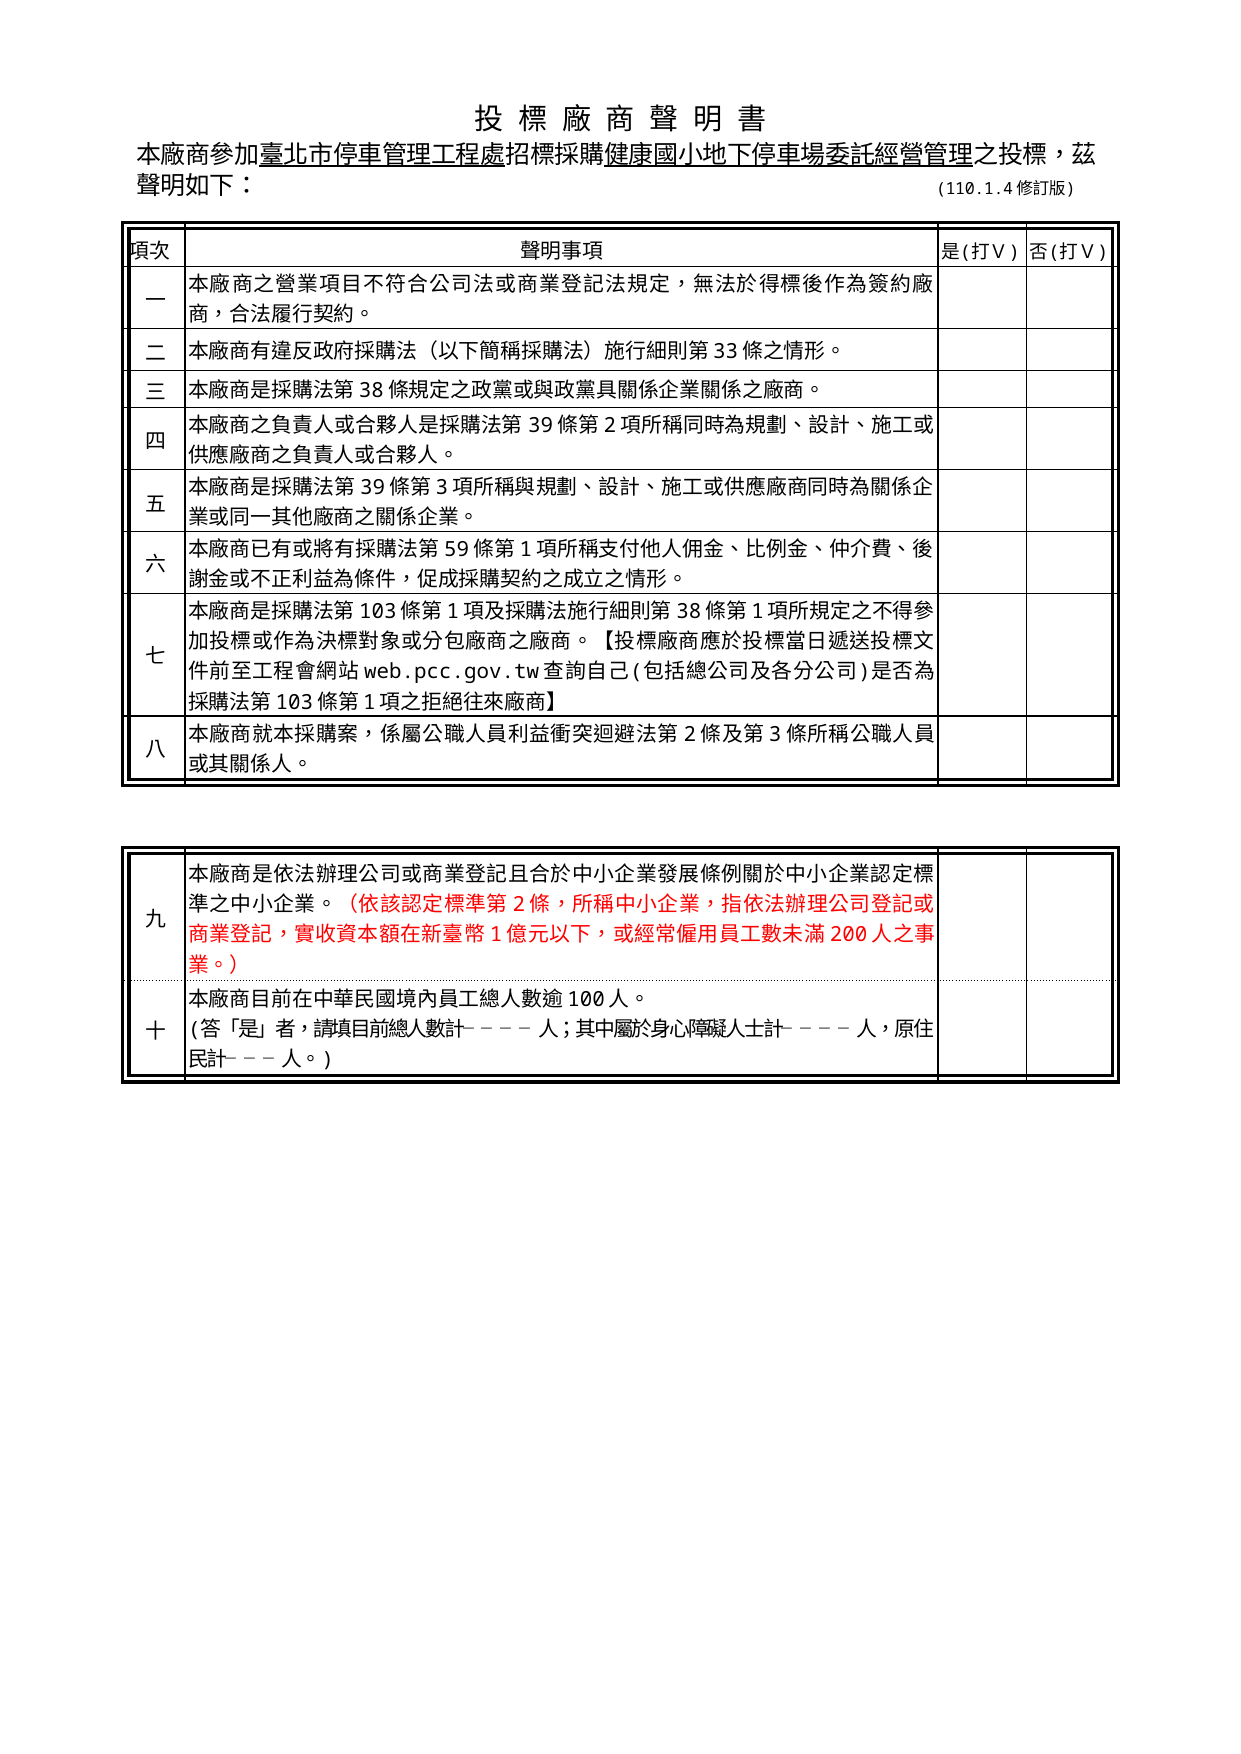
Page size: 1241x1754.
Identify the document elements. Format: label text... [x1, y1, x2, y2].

table_cell [939, 980, 1026, 1074]
table_cell 本廠商之營業項目不符合公司法或商業登記法規定，無法於得標後作為簽約廠商，合法履行契約。 [186, 267, 937, 327]
table_cell 本廠商已有或將有採購法第59條第1項所稱支付他人佣金、比例金、仲介費、後謝金或不正利益為條件，促成採購契約之成立之情形。 [186, 532, 937, 593]
table_cell 本廠商就本採購案，係屬公職人員利益衝突迴避法第2條及第3條所稱公職人員或其關係人。 [186, 717, 937, 777]
table_cell 十 [131, 980, 184, 1074]
table_header 九 [126, 849, 184, 980]
table_cell [1027, 267, 1111, 327]
table_cell 本廠商是採購法第103條第1項及採購法施行細則第38條第1項所規定之不得參加投標或作為決標對象或分包廠商之廠商。【投標廠商應於投標當日遞送投標文件前至工程會網站web.pcc.gov.tw查詢自己(包括總公司及各分公司)是否為採購法第103條第1項之拒絕往來廠商】 [186, 594, 937, 715]
table_cell 八 [131, 717, 184, 777]
table_header 是(打Ｖ) [939, 230, 1026, 266]
table_cell 三 [131, 371, 184, 406]
table_cell [1027, 717, 1111, 777]
table_cell [939, 717, 1026, 777]
table_cell 二 [131, 329, 184, 370]
table_header 本廠商是依法辦理公司或商業登記且合於中小企業發展條例關於中小企業認定標準之中小企業。（依該認定標準第2條，所稱中小企業，指依法辦理公司登記或商業登記，實收資本額在新臺幣1億元以下，或經常僱用員工數未滿200人之事業。） [186, 855, 937, 980]
table_cell 本廠商是採購法第38條規定之政黨或與政黨具關係企業關係之廠商。 [186, 371, 937, 406]
table_cell [1027, 470, 1111, 531]
table_cell [1027, 980, 1111, 1074]
table_cell 本廠商是採購法第39條第3項所稱與規劃、設計、施工或供應廠商同時為關係企業或同一其他廠商之關係企業。 [186, 470, 937, 531]
table_cell [939, 329, 1026, 370]
table_header 項次 [126, 224, 184, 266]
table_header 否(打Ｖ) [1027, 224, 1115, 266]
table_cell 本廠商目前在中華民國境內員工總人數逾100人。 (答「是」者，請填目前總人數計╴╴╴╴人；其中屬於身心障礙人士計╴╴╴╴人，原住民計╴╴╴人。) [186, 980, 937, 1074]
table_cell 本廠商有違反政府採購法（以下簡稱採購法）施行細則第33條之情形。 [186, 329, 937, 370]
table_cell [939, 267, 1026, 327]
table_cell 七 [131, 594, 184, 715]
table_header 聲明事項 [186, 230, 937, 266]
table_cell 一 [131, 267, 184, 327]
table_cell 四 [131, 408, 184, 468]
table_cell [1027, 408, 1111, 468]
text 投 標 廠 商 聲 明 書 [136, 96, 1104, 138]
table_cell [939, 371, 1026, 406]
text 本廠商參加臺北市停車管理工程處招標採購健康國小地下停車場委託經營管理之投標，茲聲明如下： (110.1.4修訂版) [136, 138, 1104, 201]
table_cell [1027, 594, 1111, 715]
table_cell [939, 408, 1026, 468]
table_cell [1027, 371, 1111, 406]
table_header [1027, 855, 1111, 980]
table_cell [939, 470, 1026, 531]
table_cell [939, 532, 1026, 593]
table_cell 五 [131, 470, 184, 531]
table_cell [1027, 329, 1111, 370]
table_cell [939, 594, 1026, 715]
table_cell 本廠商之負責人或合夥人是採購法第39條第2項所稱同時為規劃、設計、施工或供應廠商之負責人或合夥人。 [186, 408, 937, 468]
table_cell 六 [131, 532, 184, 593]
table_header [939, 855, 1026, 980]
table_cell [1027, 532, 1111, 593]
table_header [1027, 849, 1115, 980]
